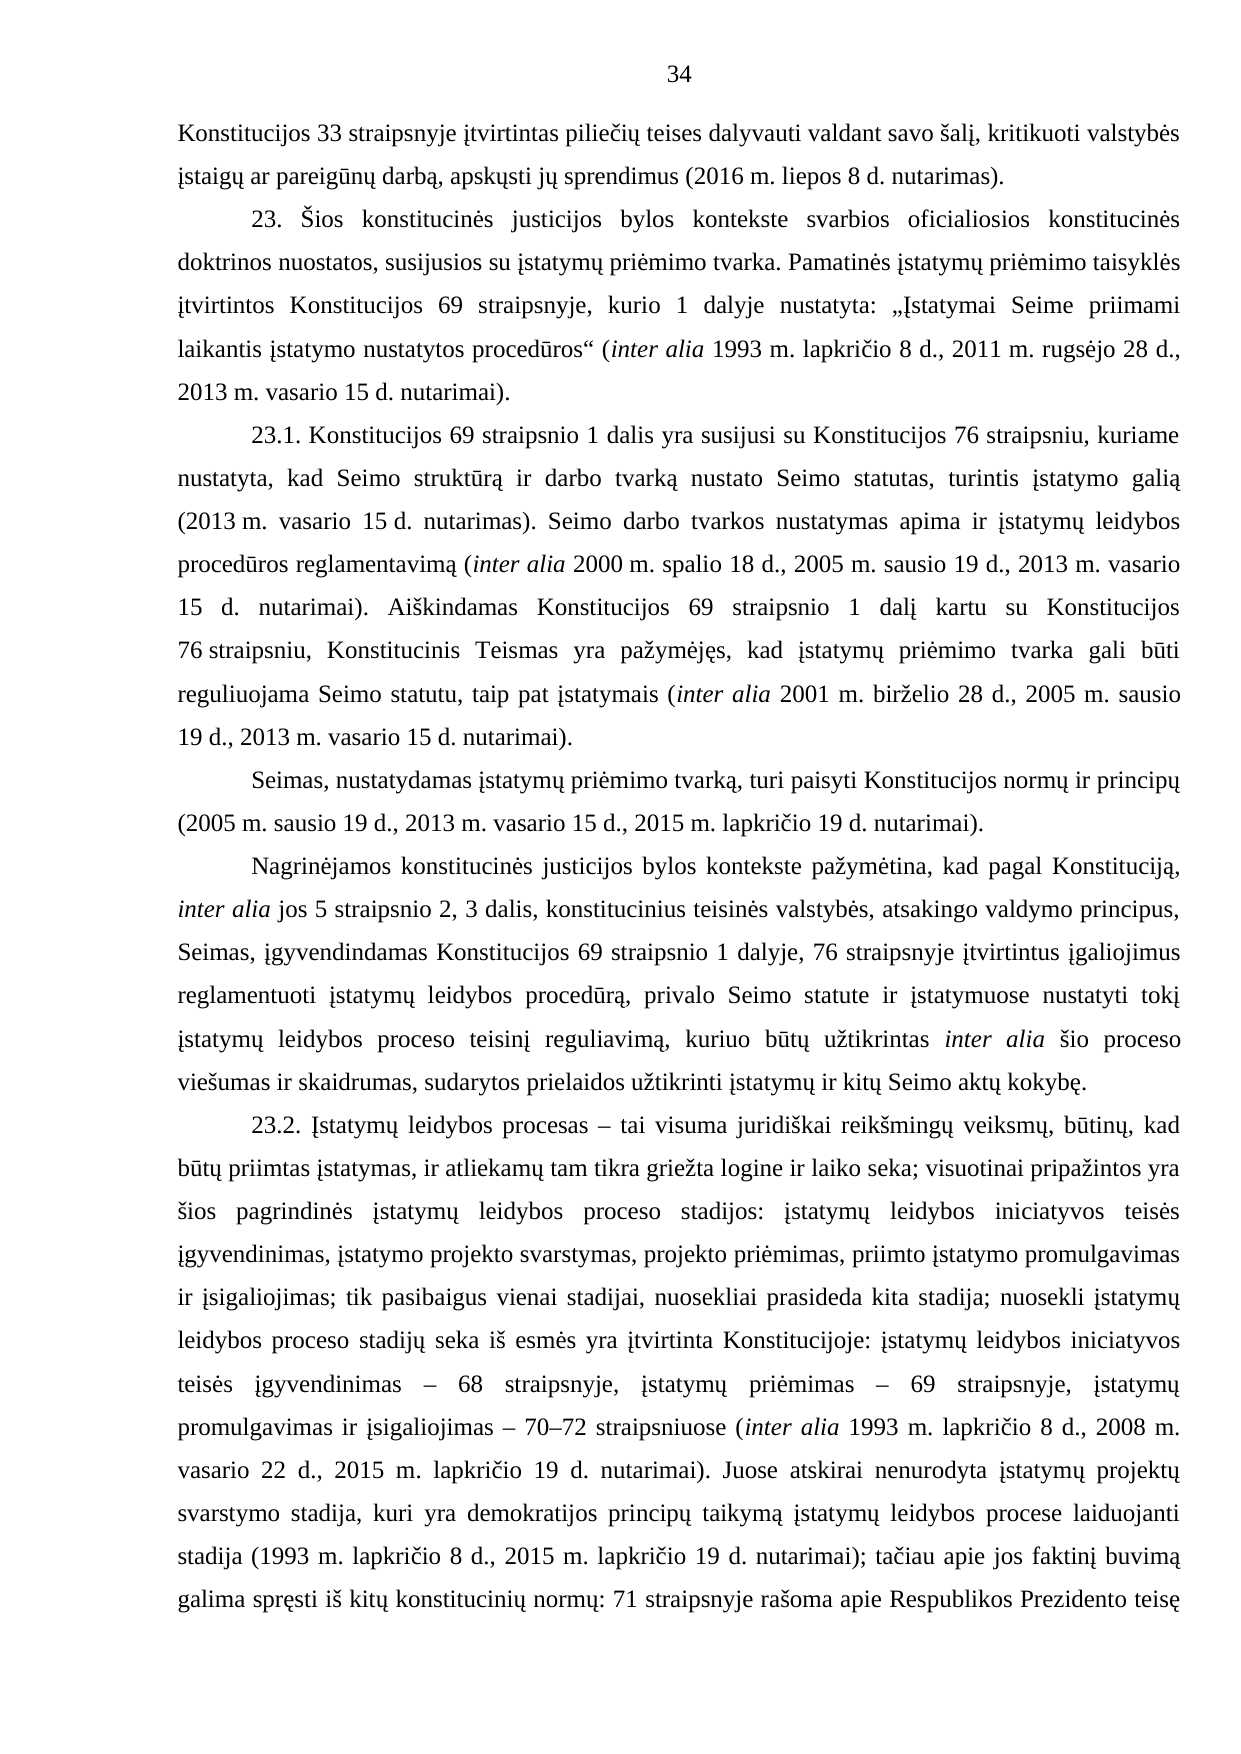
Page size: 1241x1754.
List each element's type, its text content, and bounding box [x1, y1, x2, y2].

text 23.1. Konstitucijos 69 straipsnio 1 dalis yra susijusi su Konstitucijos 76 straipsniu, kuriame nustatyta, kad Seimo struktūrą ir darbo tvarką nustato Seimo statutas, turintis įstatymo galią (2013 m. vasario 15 d. nutarimas). Seimo darbo tvarkos nustatymas apima ir įstatymų leidybos procedūros reglamentavimą (inter alia 2000 m. spalio 18 d., 2005 m. sausio 19 d., 2013 m. vasario 15 d. nutarimai). Aiškindamas Konstitucijos 69 straipsnio 1 dalį kartu su Konstitucijos 76 straipsniu, Konstitucinis Teismas yra pažymėjęs, kad įstatymų priėmimo tvarka gali būti reguliuojama Seimo statutu, taip pat įstatymais (inter alia 2001 m. birželio 28 d., 2005 m. sausio 19 d., 2013 m. vasario 15 d. nutarimai). [177, 420, 1181, 751]
text 23. Šios konstitucinės justicijos bylos kontekste svarbios oficialiosios konstitucinės doktrinos nuostatos, susijusios su įstatymų priėmimo tvarka. Pamatinės įstatymų priėmimo taisyklės įtvirtintos Konstitucijos 69 straipsnyje, kurio 1 dalyje nustatyta: „Įstatymai Seime priimami laikantis įstatymo nustatytos procedūros“ (inter alia 1993 m. lapkričio 8 d., 2011 m. rugsėjo 28 d., 2013 m. vasario 15 d. nutarimai). [177, 204, 1181, 406]
text Nagrinėjamos konstitucinės justicijos bylos kontekste pažymėtina, kad pagal Konstituciją, inter alia jos 5 straipsnio 2, 3 dalis, konstitucinius teisinės valstybės, atsakingo valdymo principus, Seimas, įgyvendindamas Konstitucijos 69 straipsnio 1 dalyje, 76 straipsnyje įtvirtintus įgaliojimus reglamentuoti įstatymų leidybos procedūrą, privalo Seimo statute ir įstatymuose nustatyti tokį įstatymų leidybos proceso teisinį reguliavimą, kuriuo būtų užtikrintas inter alia šio proceso viešumas ir skaidrumas, sudarytos prielaidos užtikrinti įstatymų ir kitų Seimo aktų kokybę. [177, 851, 1181, 1096]
text Konstitucijos 33 straipsnyje įtvirtintas piliečių teises dalyvauti valdant savo šalį, kritikuoti valstybės įstaigų ar pareigūnų darbą, apskųsti jų sprendimus (2016 m. liepos 8 d. nutarimas). [177, 118, 1181, 190]
text 23.2. Įstatymų leidybos procesas – tai visuma juridiškai reikšmingų veiksmų, būtinų, kad būtų priimtas įstatymas, ir atliekamų tam tikra griežta logine ir laiko seka; visuotinai pripažintos yra šios pagrindinės įstatymų leidybos proceso stadijos: įstatymų leidybos iniciatyvos teisės įgyvendinimas, įstatymo projekto svarstymas, projekto priėmimas, priimto įstatymo promulgavimas ir įsigaliojimas; tik pasibaigus vienai stadijai, nuosekliai prasideda kita stadija; nuosekli įstatymų leidybos proceso stadijų seka iš esmės yra įtvirtinta Konstitucijoje: įstatymų leidybos iniciatyvos teisės įgyvendinimas – 68 straipsnyje, įstatymų priėmimas – 69 straipsnyje, įstatymų promulgavimas ir įsigaliojimas – 70–72 straipsniuose (inter alia 1993 m. lapkričio 8 d., 2008 m. vasario 22 d., 2015 m. lapkričio 19 d. nutarimai). Juose atskirai nenurodyta įstatymų projektų svarstymo stadija, kuri yra demokratijos principų taikymą įstatymų leidybos procese laiduojanti stadija (1993 m. lapkričio 8 d., 2015 m. lapkričio 19 d. nutarimai); tačiau apie jos faktinį buvimą galima spręsti iš kitų konstitucinių normų: 71 straipsnyje rašoma apie Respublikos Prezidento teisę [177, 1110, 1181, 1613]
text Seimas, nustatydamas įstatymų priėmimo tvarką, turi paisyti Konstitucijos normų ir principų (2005 m. sausio 19 d., 2013 m. vasario 15 d., 2015 m. lapkričio 19 d. nutarimai). [177, 765, 1181, 837]
